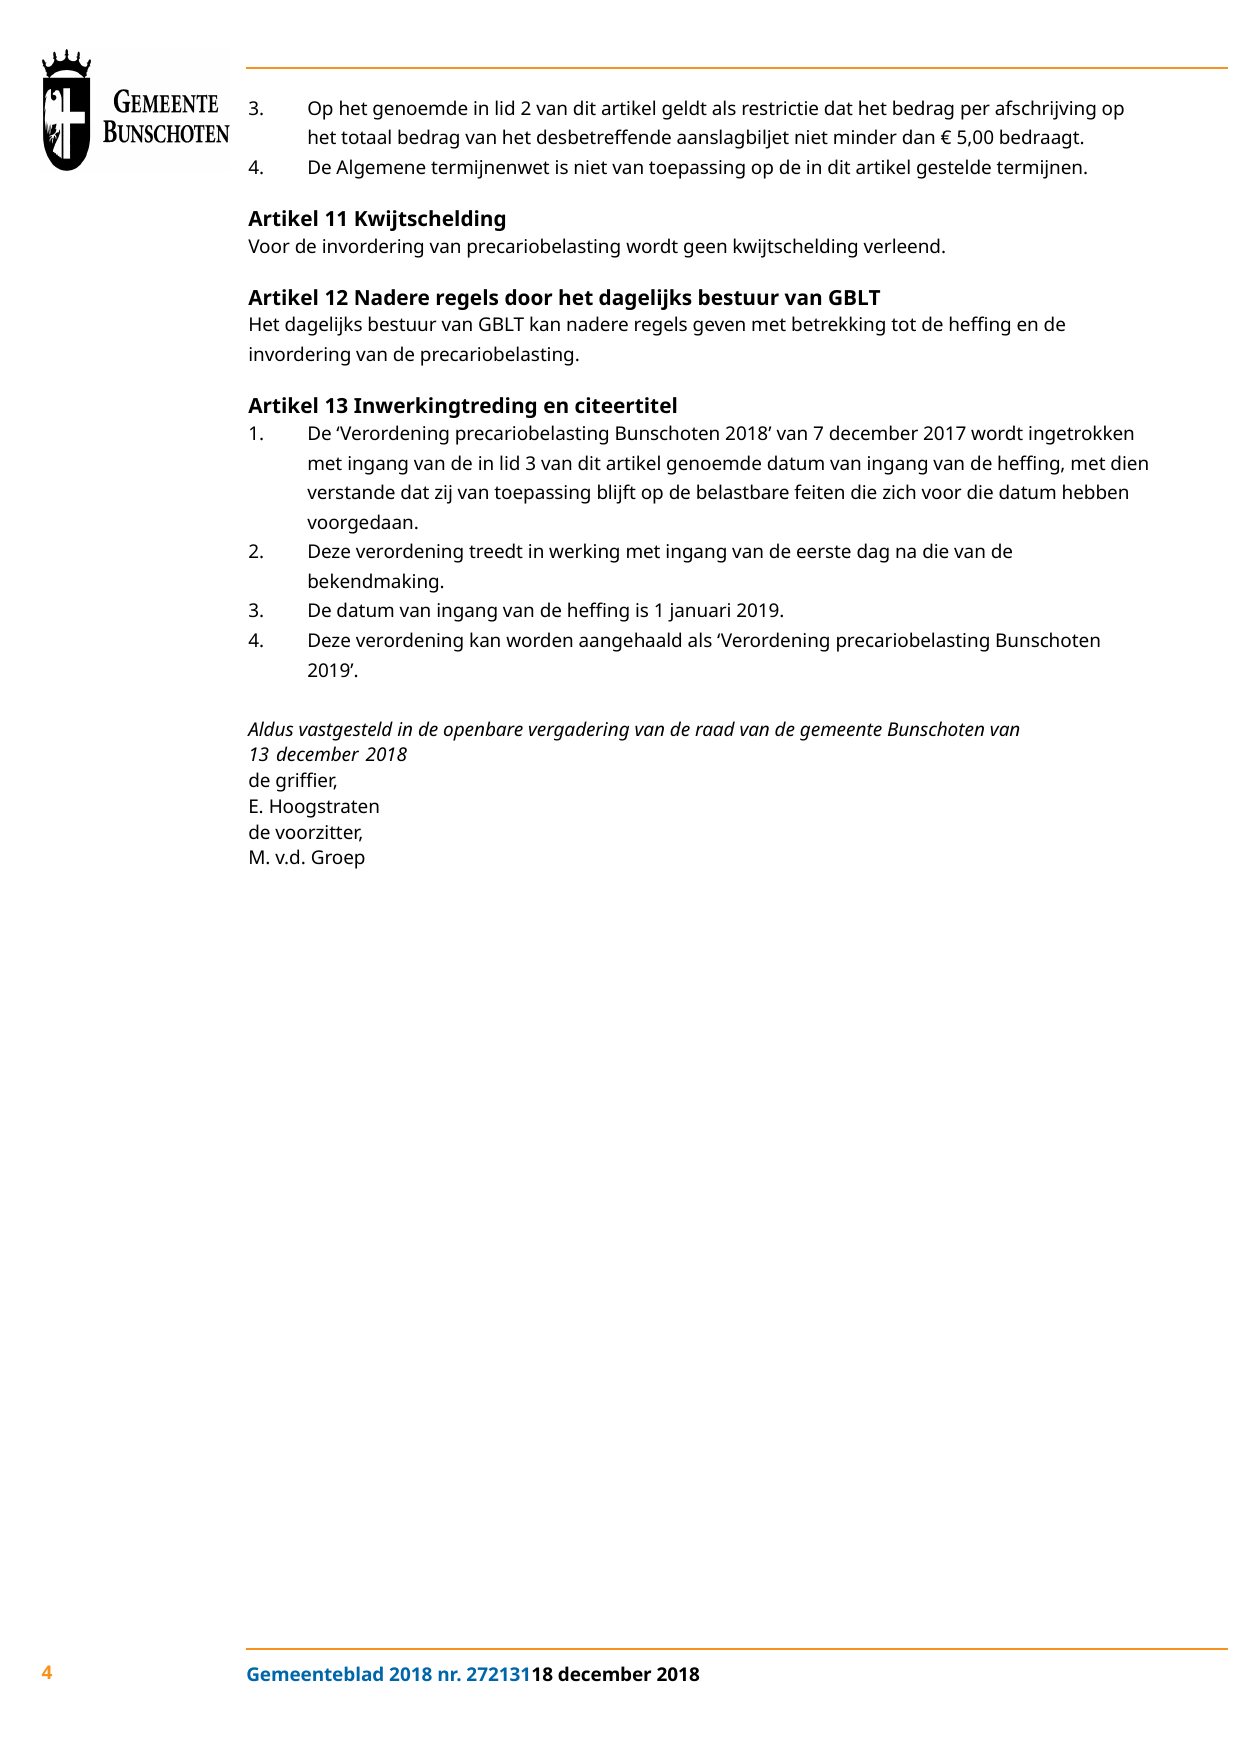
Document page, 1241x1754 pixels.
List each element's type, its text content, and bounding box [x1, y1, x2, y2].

list De Algemene termijnenwet is niet van toepassing op de in dit artikel gestelde termijnen. [248, 154, 1152, 180]
text de voorzitter, [248, 819, 1152, 844]
text E. Hoogstraten [248, 793, 1152, 819]
list De ‘Verordening precariobelasting Bunschoten 2018’ van 7 december 2017 wordt ingetrokken met ingang van de in lid 3 van dit artikel genoemde datum van ingang van de heffing, met dien verstande dat zij van toepassing blijft op de belastbare feiten die zich voor die datum hebben voorgedaan. [248, 420, 1152, 534]
list De datum van ingang van de heffing is 1 januari 2019. [248, 598, 1152, 623]
text de griffier, [248, 767, 1152, 793]
list Deze verordening kan worden aangehaald als ‘Verordening precariobelasting Bunschoten 2019’. [248, 627, 1152, 682]
text M. v.d. Groep [248, 844, 1152, 870]
text Artikel 13 Inwerkingtreding en citeertitel [248, 392, 1152, 420]
list Deze verordening treedt in werking met ingang van de eerste dag na die van de bekendmaking. [248, 538, 1152, 594]
text Het dagelijks bestuur van GBLT kan nadere regels geven met betrekking tot de heffing en de invordering van de precariobelasting. [248, 312, 1152, 367]
text Artikel 11 Kwijtschelding [248, 204, 1152, 233]
text Aldus vastgesteld in de openbare vergadering van de raad van de gemeente Bunschoten van 13 december 2018 [248, 716, 1152, 767]
text Voor de invordering van precariobelasting wordt geen kwijtschelding verleend. [248, 233, 1152, 258]
list Op het genoemde in lid 2 van dit artikel geldt als restrictie dat het bedrag per afschrijving op het totaal bedrag van het desbetreffende aanslagbiljet niet minder dan € 5,00 bedraagt. [248, 95, 1152, 150]
picture [41, 47, 231, 172]
text Artikel 12 Nadere regels door het dagelijks bestuur van GBLT [248, 283, 1152, 312]
